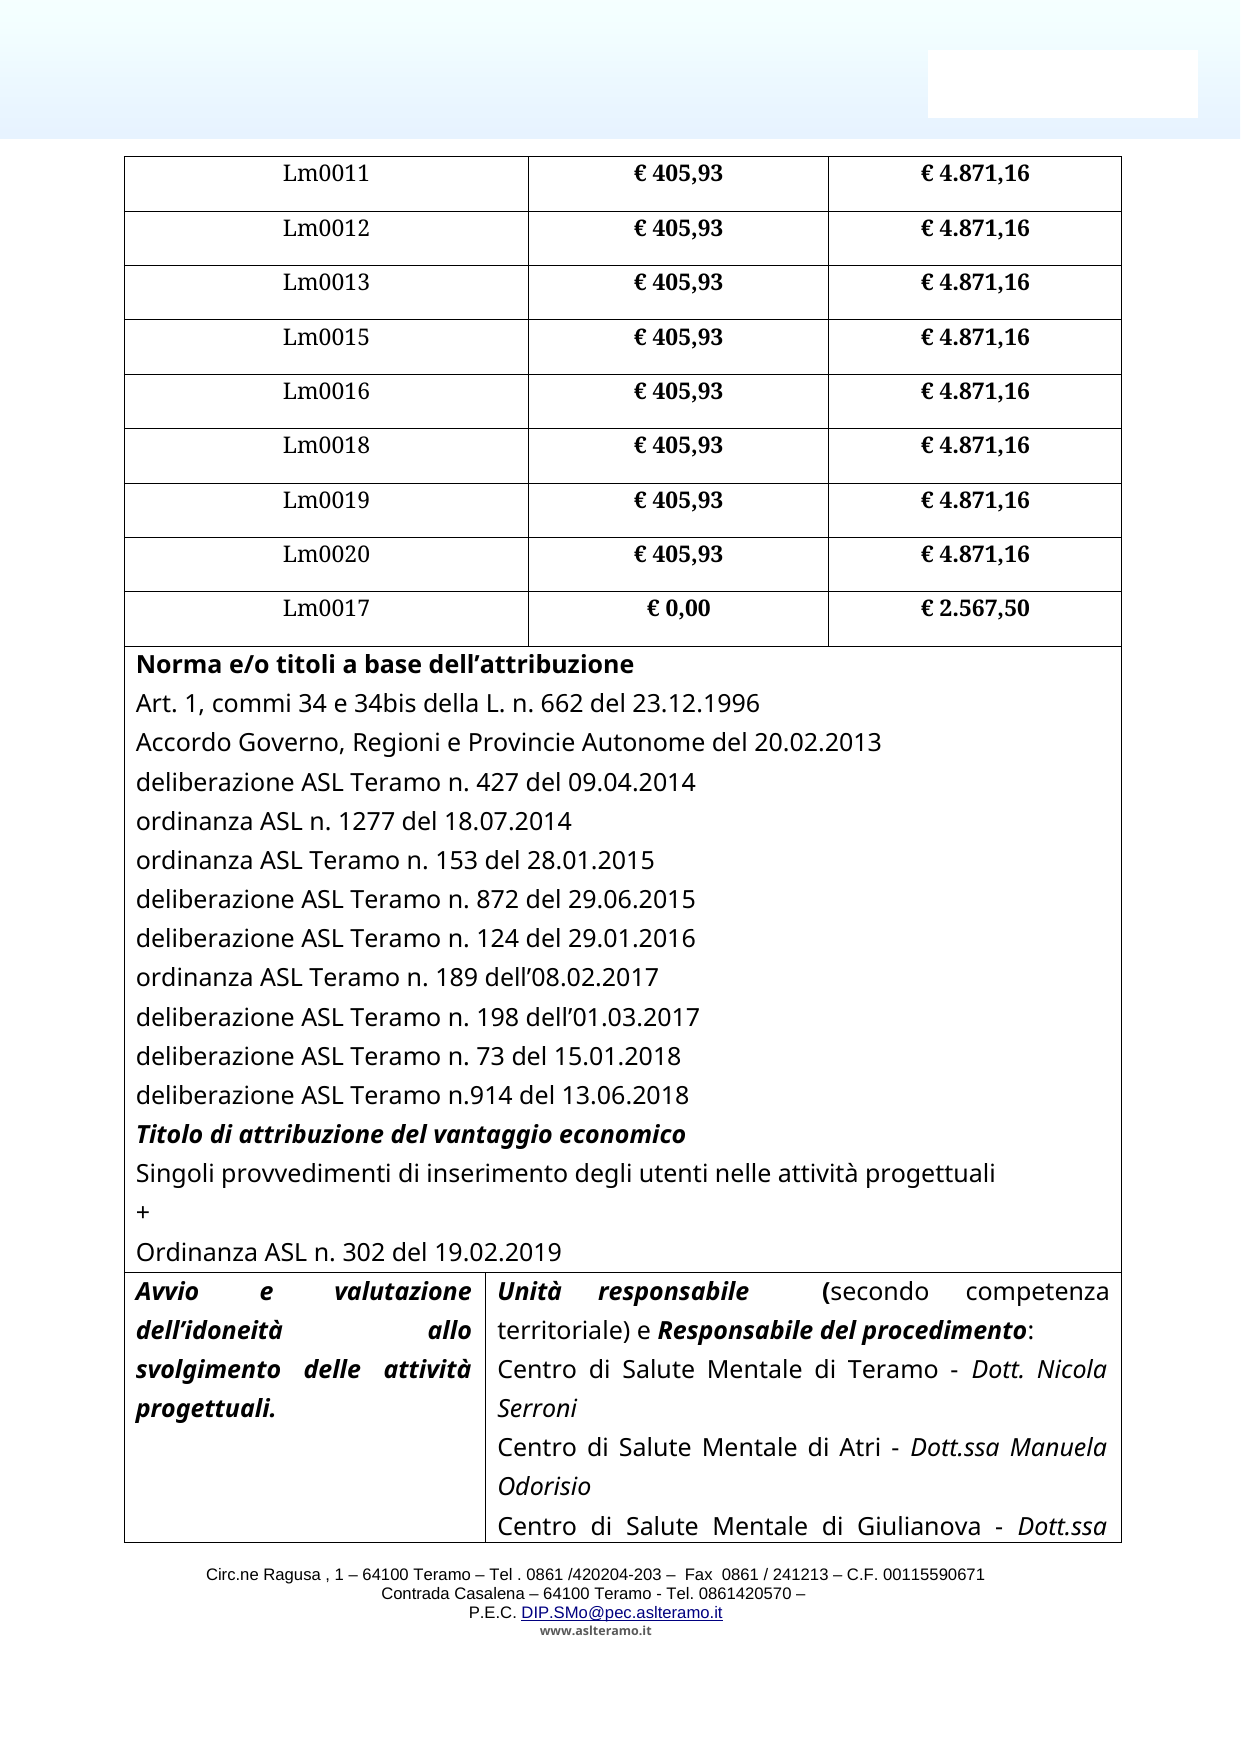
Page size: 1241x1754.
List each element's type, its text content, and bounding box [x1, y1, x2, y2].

table_cell € 4.871,16 [829, 484, 1121, 537]
table_cell € 2.567,50 [829, 592, 1121, 646]
table_cell Norma e/o titoli a base dell’attribuzione Art. 1, commi 34 e 34bis della L. n. 662 del 23.12.1996 Accordo Governo, Regioni e Provincie Autonome del 20.02.2013 deliberazione ASL Teramo n. 427 del 09.04.2014 ordinanza ASL n. 1277 del 18.07.2014 ordinanza ASL Teramo n. 153 del 28.01.2015 deliberazione ASL Teramo n. 872 del 29.06.2015 deliberazione ASL Teramo n. 124 del 29.01.2016 ordinanza ASL Teramo n. 189 dell’08.02.2017 deliberazione ASL Teramo n. 198 dell’01.03.2017 deliberazione ASL Teramo n. 73 del 15.01.2018 deliberazione ASL Teramo n.914 del 13.06.2018 Titolo di attribuzione del vantaggio economico Singoli provvedimenti di inserimento degli utenti nelle attività progettuali + Ordinanza ASL n. 302 del 19.02.2019 [125, 647, 1121, 1272]
table_cell Lm0017 [125, 592, 528, 646]
table_cell Lm0019 [125, 484, 528, 537]
table_cell € 405,93 [529, 320, 828, 374]
table_cell € 4.871,16 [829, 538, 1121, 591]
table_cell Lm0015 [125, 320, 528, 374]
table_cell € 405,93 [529, 375, 828, 428]
table_cell Lm0016 [125, 375, 528, 428]
table_cell Avvio e valutazione dell’idoneità allo svolgimento delle attività progettuali. [125, 1273, 485, 1542]
table_cell € 405,93 [529, 484, 828, 537]
table_cell Lm0011 [125, 157, 528, 211]
table_cell Lm0013 [125, 266, 528, 319]
table_cell € 4.871,16 [829, 266, 1121, 319]
table_cell Unità responsabile (secondo competenza territoriale) e Responsabile del procedimento: Centro di Salute Mentale di Teramo - Dott. Nicola Serroni Centro di Salute Mentale di Atri - Dott.ssa Manuela Odorisio Centro di Salute Mentale di Giulianova - Dott.ssa [486, 1273, 1121, 1542]
table_cell € 405,93 [529, 212, 828, 265]
table_cell € 405,93 [529, 157, 828, 211]
table_cell Lm0018 [125, 429, 528, 482]
table_cell € 4.871,16 [829, 212, 1121, 265]
table_cell € 0,00 [529, 592, 828, 646]
table_cell Lm0020 [125, 538, 528, 591]
table_cell € 4.871,16 [829, 429, 1121, 482]
table_cell € 4.871,16 [829, 375, 1121, 428]
table_cell € 405,93 [529, 266, 828, 319]
table_cell € 4.871,16 [829, 157, 1121, 211]
table_cell € 405,93 [529, 538, 828, 591]
table_cell € 405,93 [529, 429, 828, 482]
table_cell € 4.871,16 [829, 320, 1121, 374]
table_cell Lm0012 [125, 212, 528, 265]
